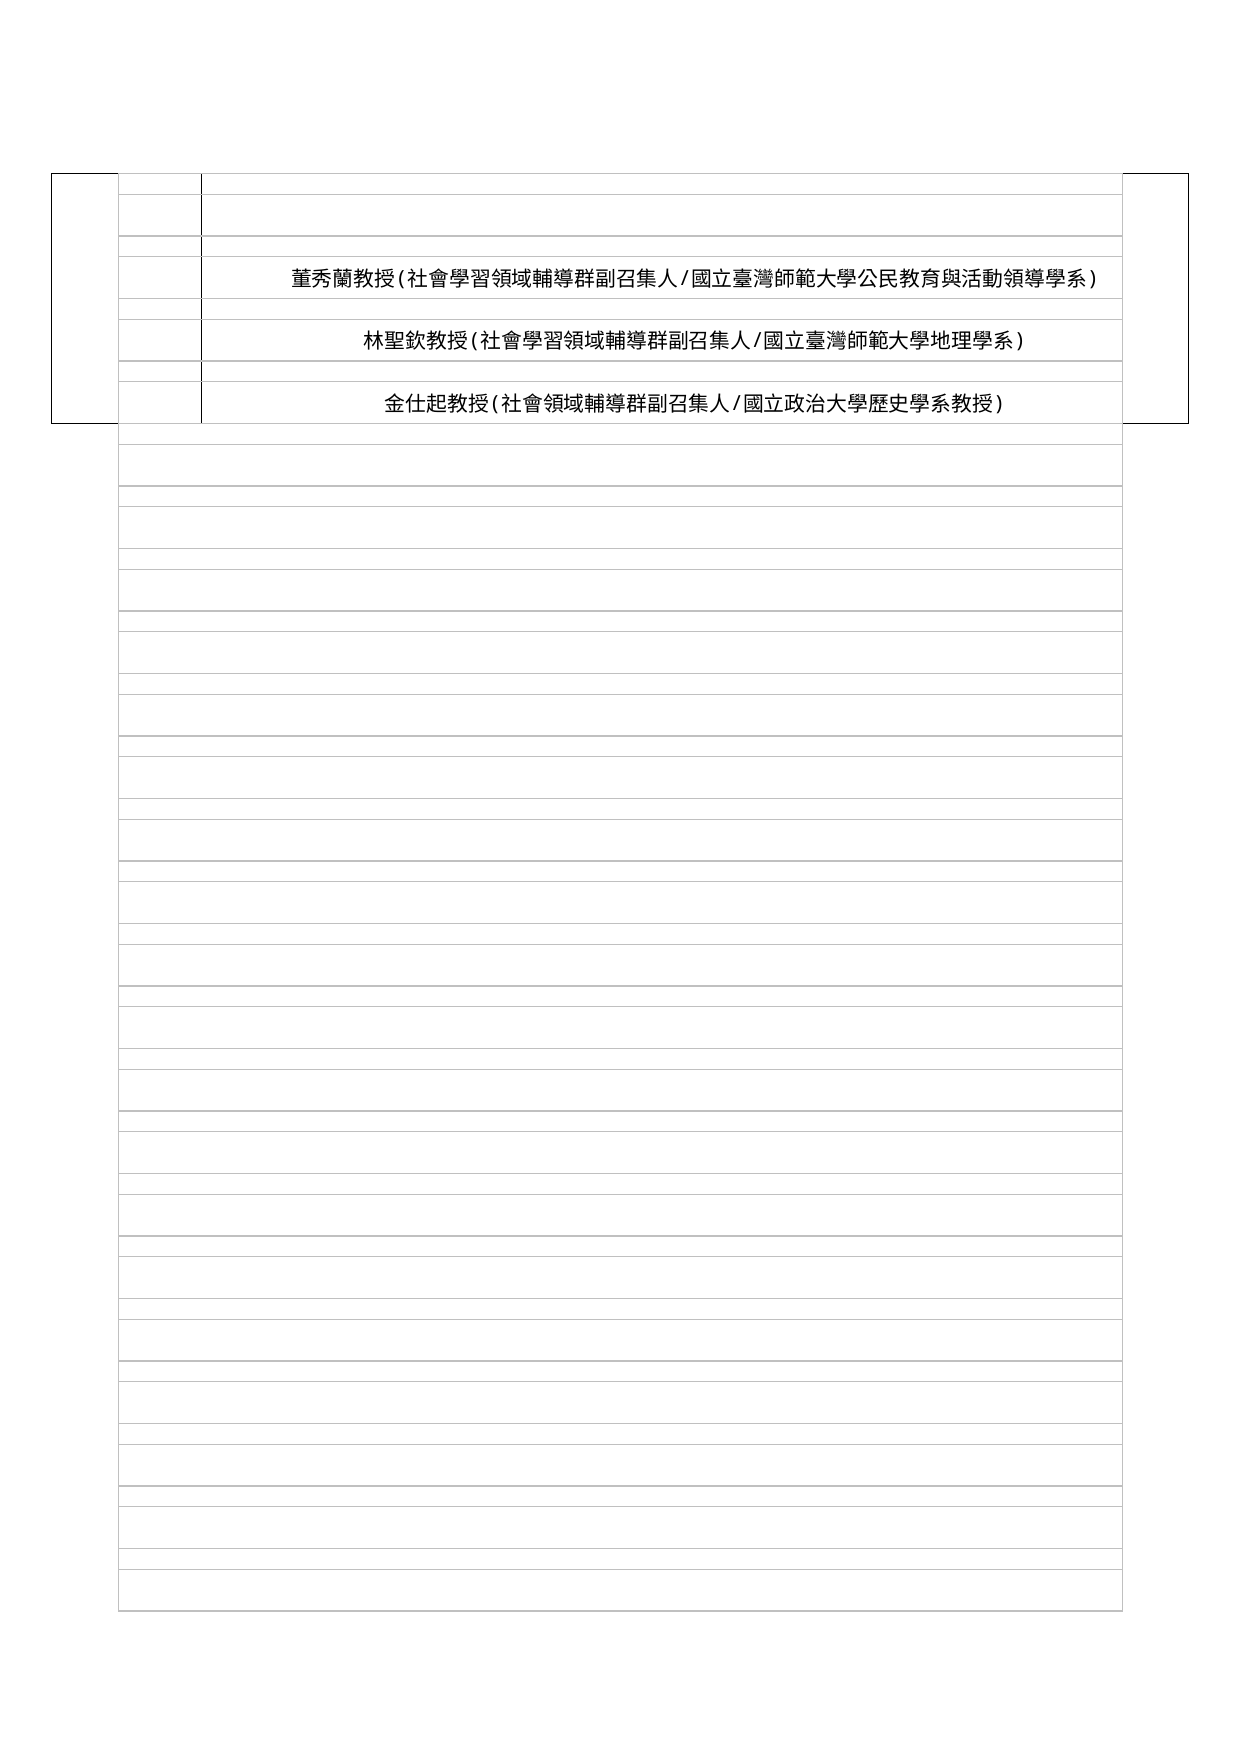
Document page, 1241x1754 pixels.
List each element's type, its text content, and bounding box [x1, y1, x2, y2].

table_cell 16:00-16:30 [119, 382, 201, 423]
table_cell [202, 362, 1122, 381]
table_cell 16:00-16:30 [119, 362, 201, 381]
table_cell 林聖欽教授(社會學習領域輔導群副召集人/國立臺灣師範大學地理學系) [202, 320, 1122, 360]
table_cell 董秀蘭教授(社會學習領域輔導群副召集人/國立臺灣師範大學公民教育與活動領導學系) [202, 257, 1122, 298]
table_cell 16:00-16:30 [119, 174, 201, 194]
table_cell 16:00-16:30 [119, 257, 201, 298]
table_cell 16:00-16:30 [119, 299, 201, 319]
table_cell [202, 299, 1122, 319]
table_cell [1123, 174, 1188, 423]
table_cell 16:00-16:30 [52, 174, 118, 423]
table_cell 16:00-16:30 [119, 320, 201, 360]
table_cell 16:00-16:30 [119, 237, 201, 256]
table_cell [202, 237, 1122, 256]
table_cell 金仕起教授(社會領域輔導群副召集人/國立政治大學歷史學系教授) [202, 382, 1122, 423]
table_cell [202, 174, 1122, 194]
table_cell [202, 195, 1122, 235]
table_cell 16:00-16:30 [119, 195, 201, 235]
